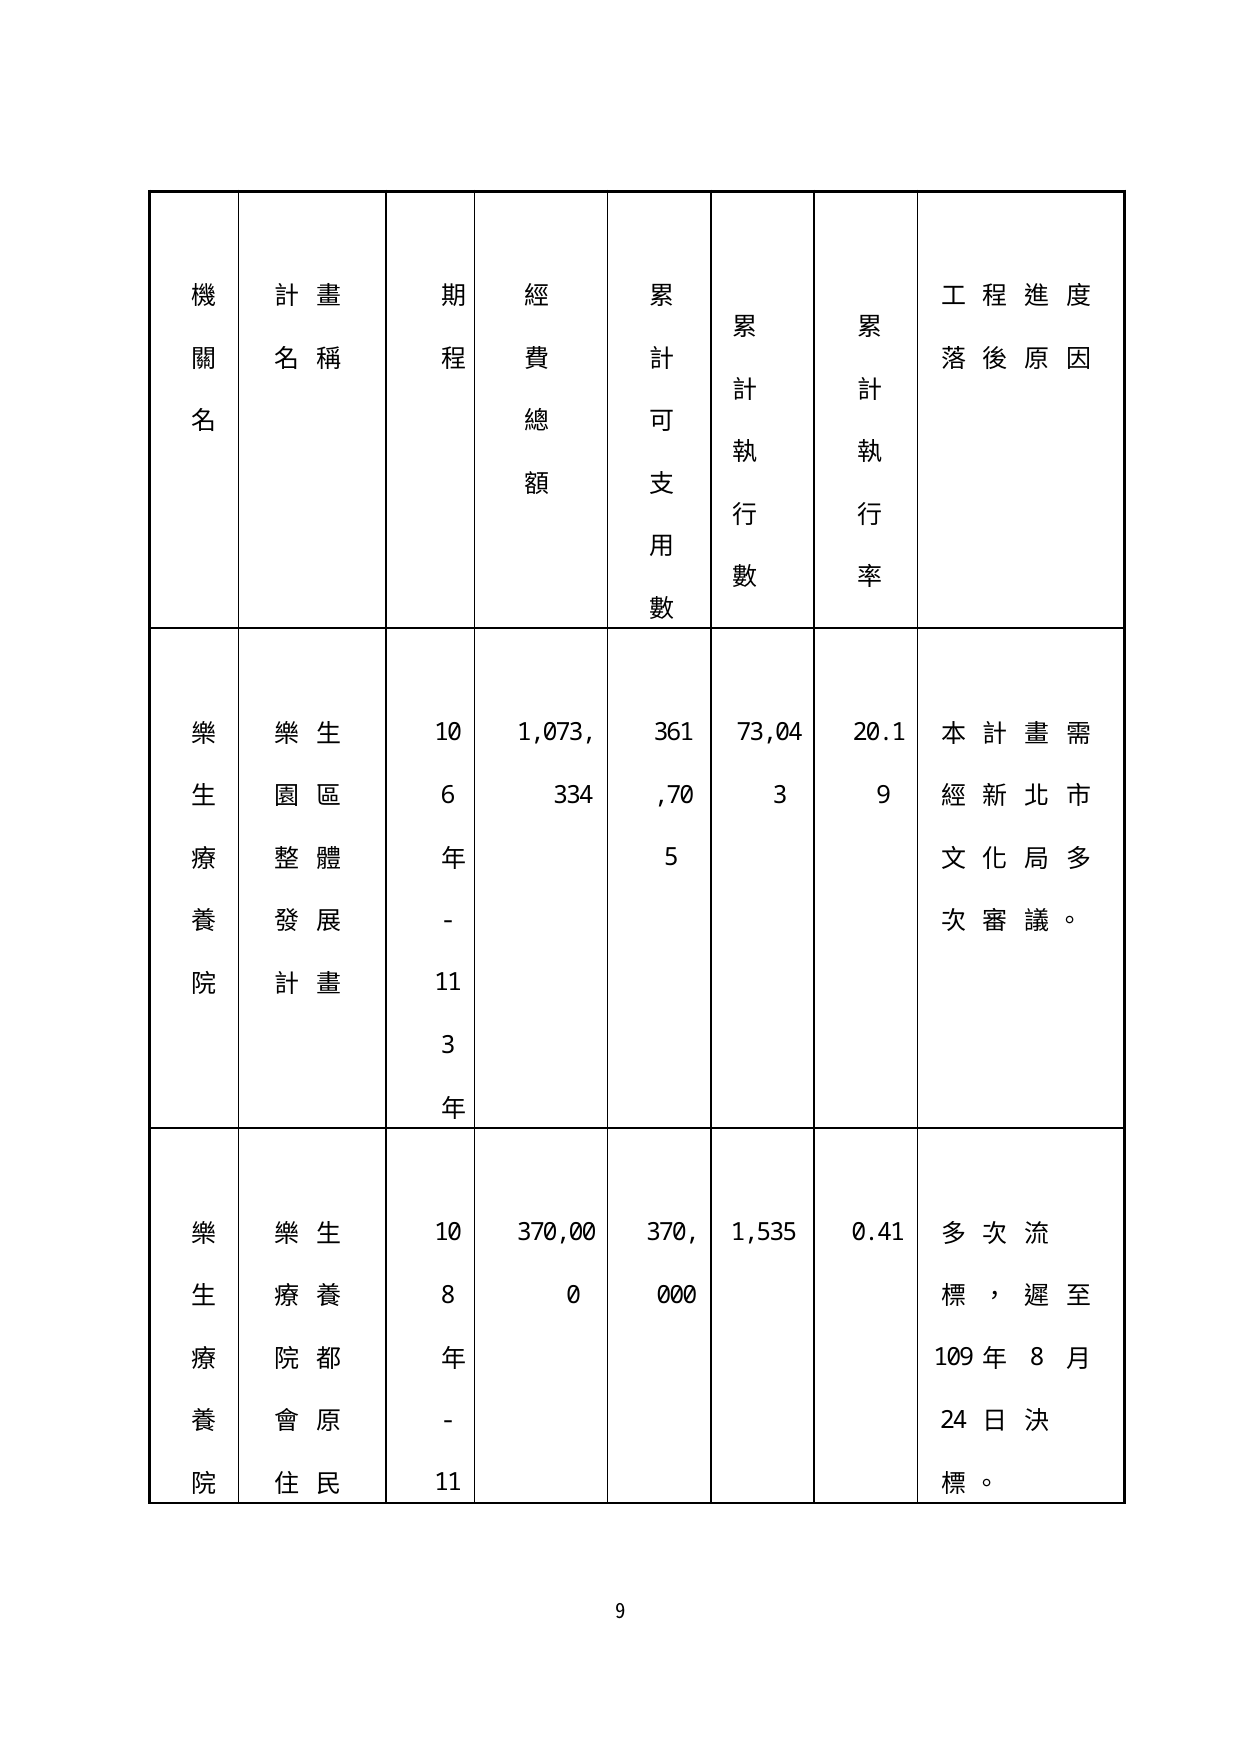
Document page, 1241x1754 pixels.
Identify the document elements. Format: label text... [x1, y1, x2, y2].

table_header 期程 [387, 193, 474, 627]
table_cell 1,073,334 [475, 629, 607, 1127]
table_header 累計執行率 [815, 193, 917, 627]
table_cell 370,000 [475, 1129, 607, 1502]
table_cell 1,535 [712, 1129, 813, 1502]
table_header 累計執行數 [712, 193, 813, 627]
table_cell 樂生療養院 [151, 1129, 238, 1502]
table_cell 370,000 [608, 1129, 710, 1502]
table_header 計畫名稱 [239, 193, 385, 627]
table_cell 108年-11 [387, 1129, 474, 1502]
table_header 經費總額 [475, 193, 607, 627]
table_cell 多次流標，遲至109年8月24日決標。 [918, 1129, 1123, 1502]
table_cell 73,043 [712, 629, 813, 1127]
table_cell 樂生療養院 [151, 629, 238, 1127]
table_cell 106年-113年 [387, 629, 474, 1127]
table_cell 樂生園區整體發展計畫 [239, 629, 385, 1127]
table_cell 本計畫需經新北市文化局多次審議。 [918, 629, 1123, 1127]
table_cell 20.19 [815, 629, 917, 1127]
table_header 工程進度落後原因 [918, 193, 1123, 627]
table_header 累計可支用數 [608, 193, 710, 627]
table_cell 361,705 [608, 629, 710, 1127]
table_header 機關名 [151, 193, 238, 627]
table_cell 樂生療養院都會原住民 [239, 1129, 385, 1502]
table_cell 0.41 [815, 1129, 917, 1502]
